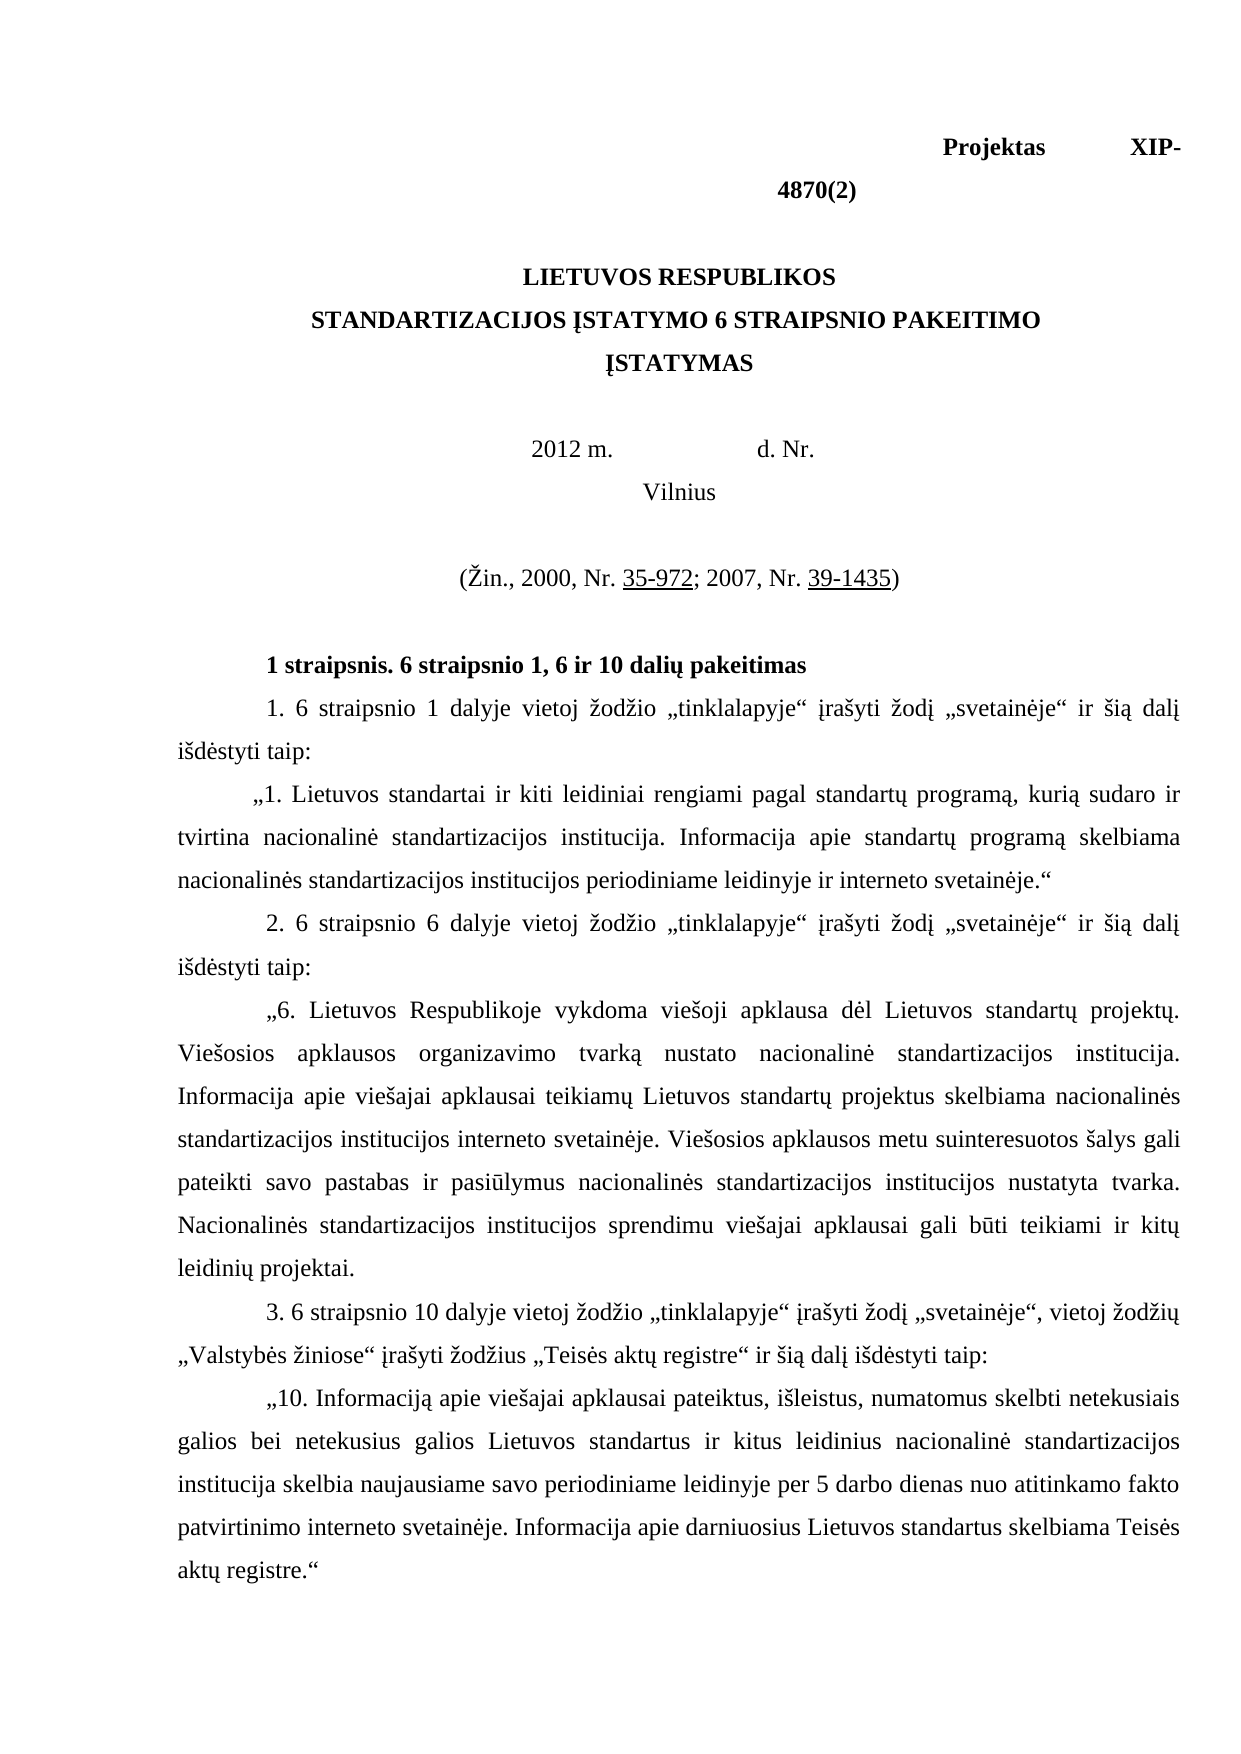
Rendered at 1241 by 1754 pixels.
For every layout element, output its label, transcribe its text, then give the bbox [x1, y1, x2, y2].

text „10. Informaciją apie viešajai apklausai pateiktus, išleistus, numatomus skelbti netekusiais galios bei netekusius galios Lietuvos standartus ir kitus leidinius nacionalinė standartizacijos institucija skelbia naujausiame savo periodiniame leidinyje per 5 darbo dienas nuo atitinkamo fakto patvirtinimo interneto svetainėje. Informacija apie darniuosius Lietuvos standartus skelbiama Teisės aktų registre.“ [177, 1383, 1181, 1584]
text (Žin., 2000, Nr. 35-972; 2007, Nr. 39-1435) [177, 563, 1181, 592]
text 2. 6 straipsnio 6 dalyje vietoj žodžio „tinklalapyje“ įrašyti žodį „svetainėje“ ir šią dalį išdėstyti taip: [177, 908, 1181, 980]
text LIETUVOS RESPUBLIKOS [177, 262, 1181, 290]
text „6. Lietuvos Respublikoje vykdoma viešoji apklausa dėl Lietuvos standartų projektų. Viešosios apklausos organizavimo tvarką nustato nacionalinė standartizacijos institucija. Informacija apie viešajai apklausai teikiamų Lietuvos standartų projektus skelbiama nacionalinės standartizacijos institucijos interneto svetainėje. Viešosios apklausos metu suinteresuotos šalys gali pateikti savo pastabas ir pasiūlymus nacionalinės standartizacijos institucijos nustatyta tvarka. Nacionalinės standartizacijos institucijos sprendimu viešajai apklausai gali būti teikiami ir kitų leidinių projektai. [177, 995, 1181, 1282]
text „1. Lietuvos standartai ir kiti leidiniai rengiami pagal standartų programą, kurią sudaro ir tvirtina nacionalinė standartizacijos institucija. Informacija apie standartų programą skelbiama nacionalinės standartizacijos institucijos periodiniame leidinyje ir interneto svetainėje.“ [177, 779, 1181, 894]
text 1 straipsnis. 6 straipsnio 1, 6 ir 10 dalių pakeitimas [266, 650, 1181, 678]
text 1. 6 straipsnio 1 dalyje vietoj žodžio „tinklalapyje“ įrašyti žodį „svetainėje“ ir šią dalį išdėstyti taip: [177, 693, 1181, 765]
text ĮSTATYMAS [177, 348, 1181, 377]
text 3. 6 straipsnio 10 dalyje vietoj žodžio „tinklalapyje“ įrašyti žodį „svetainėje“, vietoj žodžių „Valstybės žiniose“ įrašyti žodžius „Teisės aktų registre“ ir šią dalį išdėstyti taip: [177, 1297, 1181, 1368]
text Vilnius [177, 477, 1181, 506]
text Projektas XIP-4870(2) [777, 132, 1181, 204]
text STANDARTIZACIJOS ĮSTATYMO 6 STRAIPSNIO PAKEITIMO [177, 305, 1181, 333]
text 2012 m. d. Nr. [177, 434, 1181, 463]
